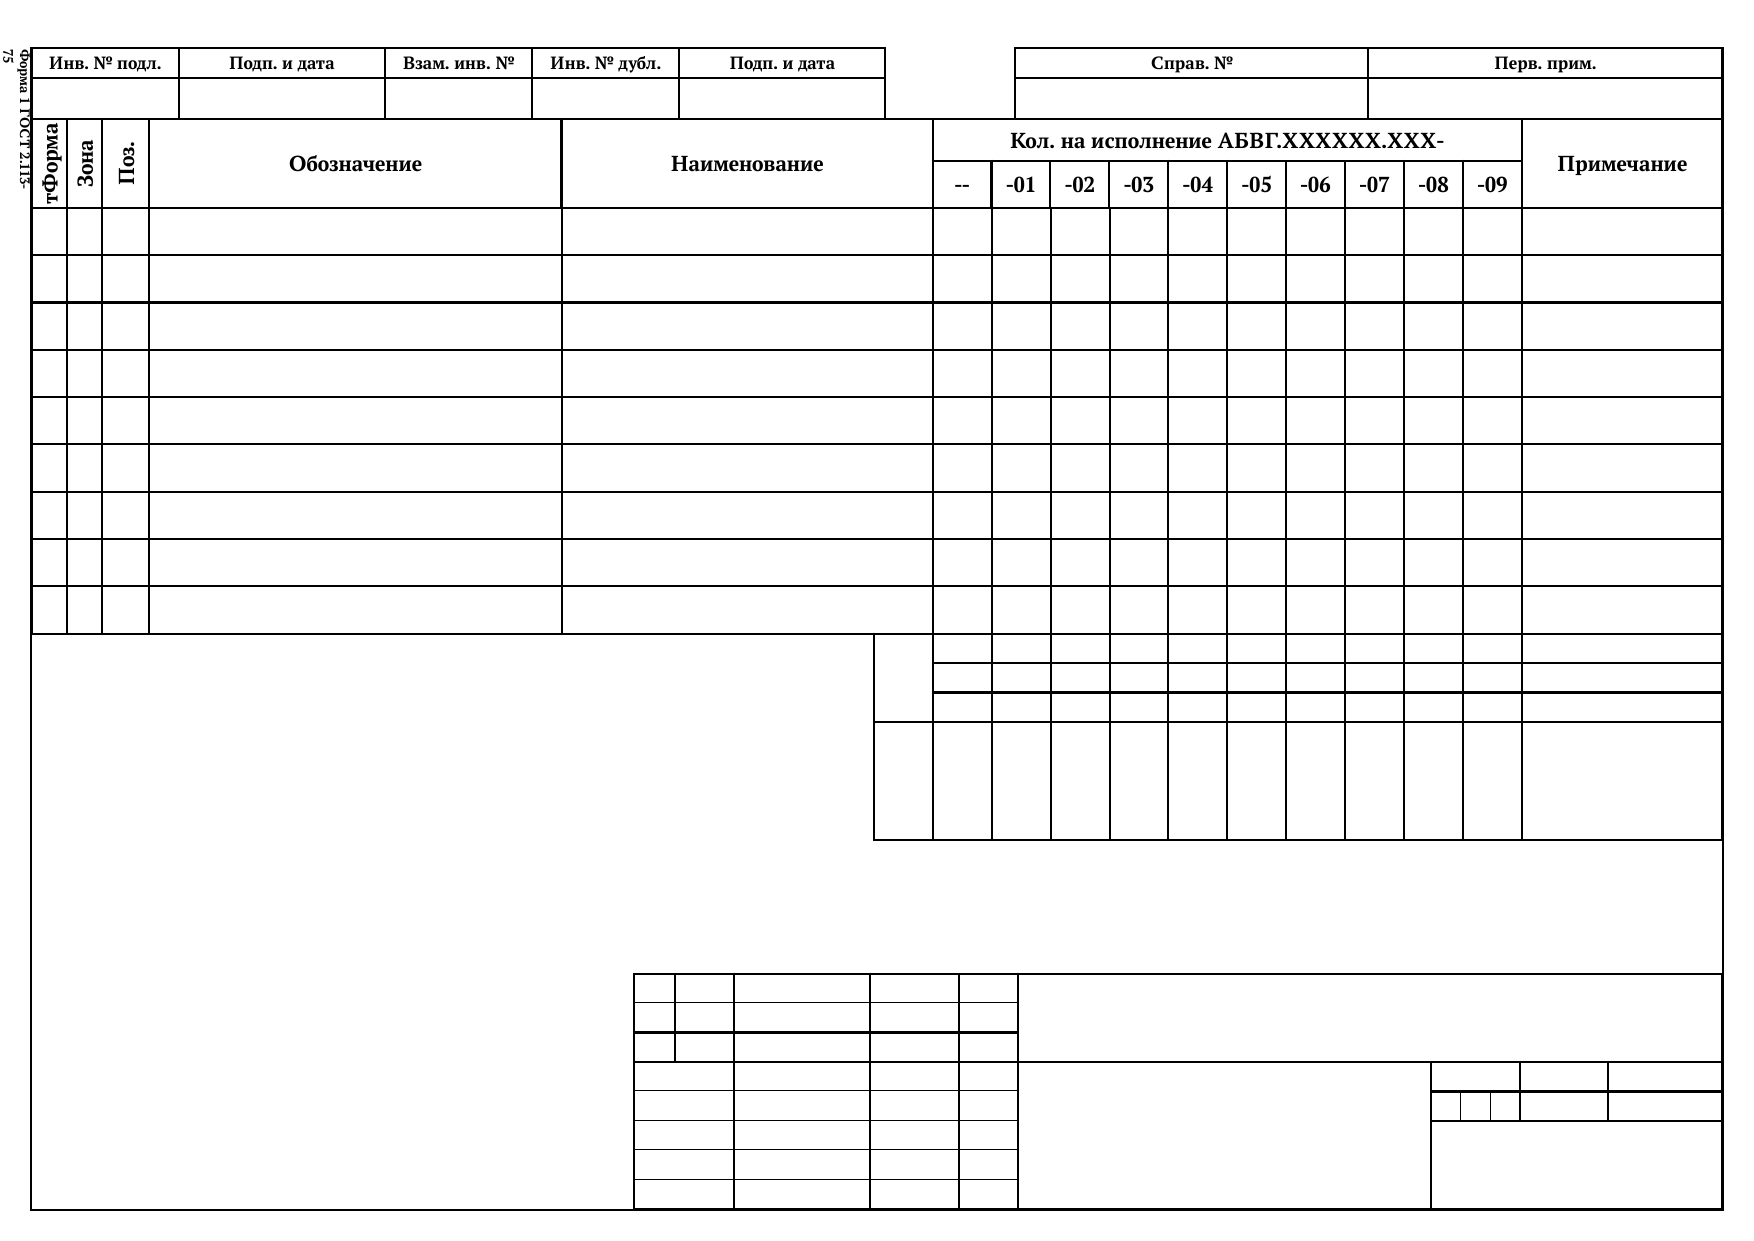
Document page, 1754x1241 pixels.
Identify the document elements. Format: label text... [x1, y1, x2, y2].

table_cell [993, 256, 1050, 301]
table_cell [33, 256, 66, 301]
table_cell [33, 304, 66, 349]
table_cell [1228, 445, 1285, 491]
table_cell [1523, 694, 1721, 721]
table_cell [993, 587, 1050, 632]
table_cell [1464, 256, 1521, 301]
table_cell [150, 540, 561, 585]
table_cell [1405, 351, 1462, 396]
table_header [1346, 209, 1403, 254]
table_cell [1228, 664, 1285, 691]
table_cell [1169, 351, 1226, 396]
table_cell [563, 587, 932, 632]
table_cell [934, 635, 991, 662]
table_cell [1052, 694, 1109, 721]
table_cell [68, 587, 101, 632]
table_cell [1405, 664, 1462, 691]
table_cell [1052, 635, 1109, 662]
table_cell [1228, 694, 1285, 721]
table_header [103, 209, 148, 254]
table_cell [1287, 493, 1344, 538]
table_cell [68, 540, 101, 585]
table_cell [563, 398, 932, 443]
table_cell [33, 398, 66, 443]
table_cell [1169, 664, 1226, 691]
table_cell [1052, 587, 1109, 632]
table_cell [1052, 351, 1109, 396]
table_cell [1287, 587, 1344, 632]
table_cell [1523, 351, 1721, 396]
table_cell [1464, 445, 1521, 491]
table_cell [1111, 398, 1167, 443]
table_cell [934, 723, 991, 839]
table_cell [934, 351, 991, 396]
table_cell [1523, 664, 1721, 691]
table_header [1228, 209, 1285, 254]
table_cell [1169, 445, 1226, 491]
table_cell [68, 493, 101, 538]
table_cell [150, 587, 561, 632]
table_cell [1052, 723, 1109, 839]
table_cell [103, 445, 148, 491]
table_cell [33, 587, 66, 632]
table_cell [1228, 587, 1285, 632]
table_cell [1464, 398, 1521, 443]
table_cell [150, 445, 561, 491]
table_cell [1228, 398, 1285, 443]
table_cell [1523, 304, 1721, 349]
table_cell [993, 304, 1050, 349]
table_cell [68, 256, 101, 301]
table_cell [1052, 304, 1109, 349]
table_cell [934, 540, 991, 585]
table_header [1523, 209, 1721, 254]
table_cell [1346, 723, 1403, 839]
table_header [1052, 209, 1109, 254]
table_cell [1464, 540, 1521, 585]
table_cell [1464, 635, 1521, 662]
table_cell [934, 587, 991, 632]
table_cell [103, 351, 148, 396]
table_cell [934, 694, 991, 721]
table_cell [563, 445, 932, 491]
table_cell [1405, 398, 1462, 443]
table_cell [993, 540, 1050, 585]
table_cell [1052, 398, 1109, 443]
table_cell [1287, 445, 1344, 491]
table_cell [1287, 723, 1344, 839]
table_cell [1169, 694, 1226, 721]
table_cell [150, 493, 561, 538]
table_cell [1169, 256, 1226, 301]
table_header [993, 209, 1050, 254]
table_cell [1169, 587, 1226, 632]
table_cell [1228, 256, 1285, 301]
table_cell [1287, 694, 1344, 721]
table_cell [103, 587, 148, 632]
table_cell [1111, 445, 1167, 491]
table_cell [150, 351, 561, 396]
table_cell [33, 351, 66, 396]
table_cell [934, 256, 991, 301]
table_cell [993, 723, 1050, 839]
table_header [1111, 209, 1167, 254]
table_cell [1464, 664, 1521, 691]
table_cell [1169, 635, 1226, 662]
table_cell [1111, 256, 1167, 301]
table_header [68, 209, 101, 254]
table_cell [1169, 304, 1226, 349]
table_cell [1464, 351, 1521, 396]
table_cell [1228, 351, 1285, 396]
table_cell [103, 256, 148, 301]
table_cell [993, 398, 1050, 443]
table_cell [1405, 587, 1462, 632]
table_cell [103, 540, 148, 585]
table_cell [33, 540, 66, 585]
table_cell [1346, 398, 1403, 443]
table_cell [1523, 540, 1721, 585]
table_cell [934, 398, 991, 443]
table_cell [1346, 587, 1403, 632]
table_cell [1405, 540, 1462, 585]
table_cell [993, 351, 1050, 396]
table_cell [993, 445, 1050, 491]
table_cell [1346, 635, 1403, 662]
table_cell [1111, 351, 1167, 396]
table_cell [563, 304, 932, 349]
table_header [1287, 209, 1344, 254]
table_cell [1346, 351, 1403, 396]
table_cell [1464, 723, 1521, 839]
table_cell [1405, 635, 1462, 662]
table_cell [993, 493, 1050, 538]
table_cell [1346, 256, 1403, 301]
table_header [1169, 209, 1226, 254]
table_cell [1111, 723, 1167, 839]
table_cell [1052, 540, 1109, 585]
table_cell [563, 256, 932, 301]
table_header [1405, 209, 1462, 254]
table_cell [1523, 256, 1721, 301]
table_cell [1523, 587, 1721, 632]
table_header [934, 209, 991, 254]
table_cell [1287, 256, 1344, 301]
table_cell [1228, 635, 1285, 662]
table_cell [1523, 398, 1721, 443]
table_header [1464, 209, 1521, 254]
table_header [150, 209, 561, 254]
table_cell [1405, 445, 1462, 491]
table_cell [1405, 694, 1462, 721]
table_cell [1464, 694, 1521, 721]
table_cell [1228, 540, 1285, 585]
table_cell [68, 445, 101, 491]
table_cell [1111, 587, 1167, 632]
table_cell [1287, 398, 1344, 443]
table_cell [1052, 445, 1109, 491]
table_cell [68, 398, 101, 443]
table_cell [934, 493, 991, 538]
table_cell [1111, 694, 1167, 721]
table_cell [993, 664, 1050, 691]
table_cell [934, 445, 991, 491]
table_cell [1464, 493, 1521, 538]
table_cell [934, 304, 991, 349]
table_cell [150, 304, 561, 349]
table_cell [1405, 304, 1462, 349]
table_cell [103, 493, 148, 538]
table_cell [563, 351, 932, 396]
table_header [563, 209, 932, 254]
table_cell [1111, 635, 1167, 662]
table_cell [1287, 635, 1344, 662]
table_cell [1346, 445, 1403, 491]
table_cell [1523, 445, 1721, 491]
table_cell [1052, 256, 1109, 301]
table_cell [1464, 304, 1521, 349]
table_cell [1111, 304, 1167, 349]
table_cell [33, 493, 66, 538]
table_cell [1405, 723, 1462, 839]
table_cell [33, 445, 66, 491]
table_cell [1405, 493, 1462, 538]
table_cell [1523, 723, 1721, 839]
table_cell [68, 351, 101, 396]
table_cell Лит. [875, 635, 932, 721]
table_cell [563, 493, 932, 538]
table_cell [1052, 664, 1109, 691]
table_cell [150, 398, 561, 443]
table_cell [1346, 540, 1403, 585]
table_cell [1111, 493, 1167, 538]
table_cell Код [875, 723, 932, 839]
table_cell [993, 694, 1050, 721]
table_cell [1464, 587, 1521, 632]
table_cell [1346, 493, 1403, 538]
table_cell [1169, 723, 1226, 839]
table_cell [1523, 635, 1721, 662]
table_cell [1228, 723, 1285, 839]
table_cell [1228, 304, 1285, 349]
table_cell [103, 304, 148, 349]
table_cell [1169, 398, 1226, 443]
table_cell [563, 540, 932, 585]
table_cell [1523, 493, 1721, 538]
table_cell [1111, 664, 1167, 691]
table_cell [103, 398, 148, 443]
table_cell [1287, 664, 1344, 691]
table_cell [32, 635, 873, 839]
table_cell [1228, 493, 1285, 538]
table_cell [1169, 493, 1226, 538]
table_cell [1287, 304, 1344, 349]
table_cell [1169, 540, 1226, 585]
table_cell [1405, 256, 1462, 301]
table_cell [1346, 304, 1403, 349]
table_cell [1287, 540, 1344, 585]
table_cell [150, 256, 561, 301]
table_cell [1052, 493, 1109, 538]
table_cell [934, 664, 991, 691]
table_cell [68, 304, 101, 349]
table_cell [1346, 694, 1403, 721]
table_cell [993, 635, 1050, 662]
table_header [33, 209, 66, 254]
table_cell [1287, 351, 1344, 396]
table_cell [1346, 664, 1403, 691]
table_cell [1111, 540, 1167, 585]
